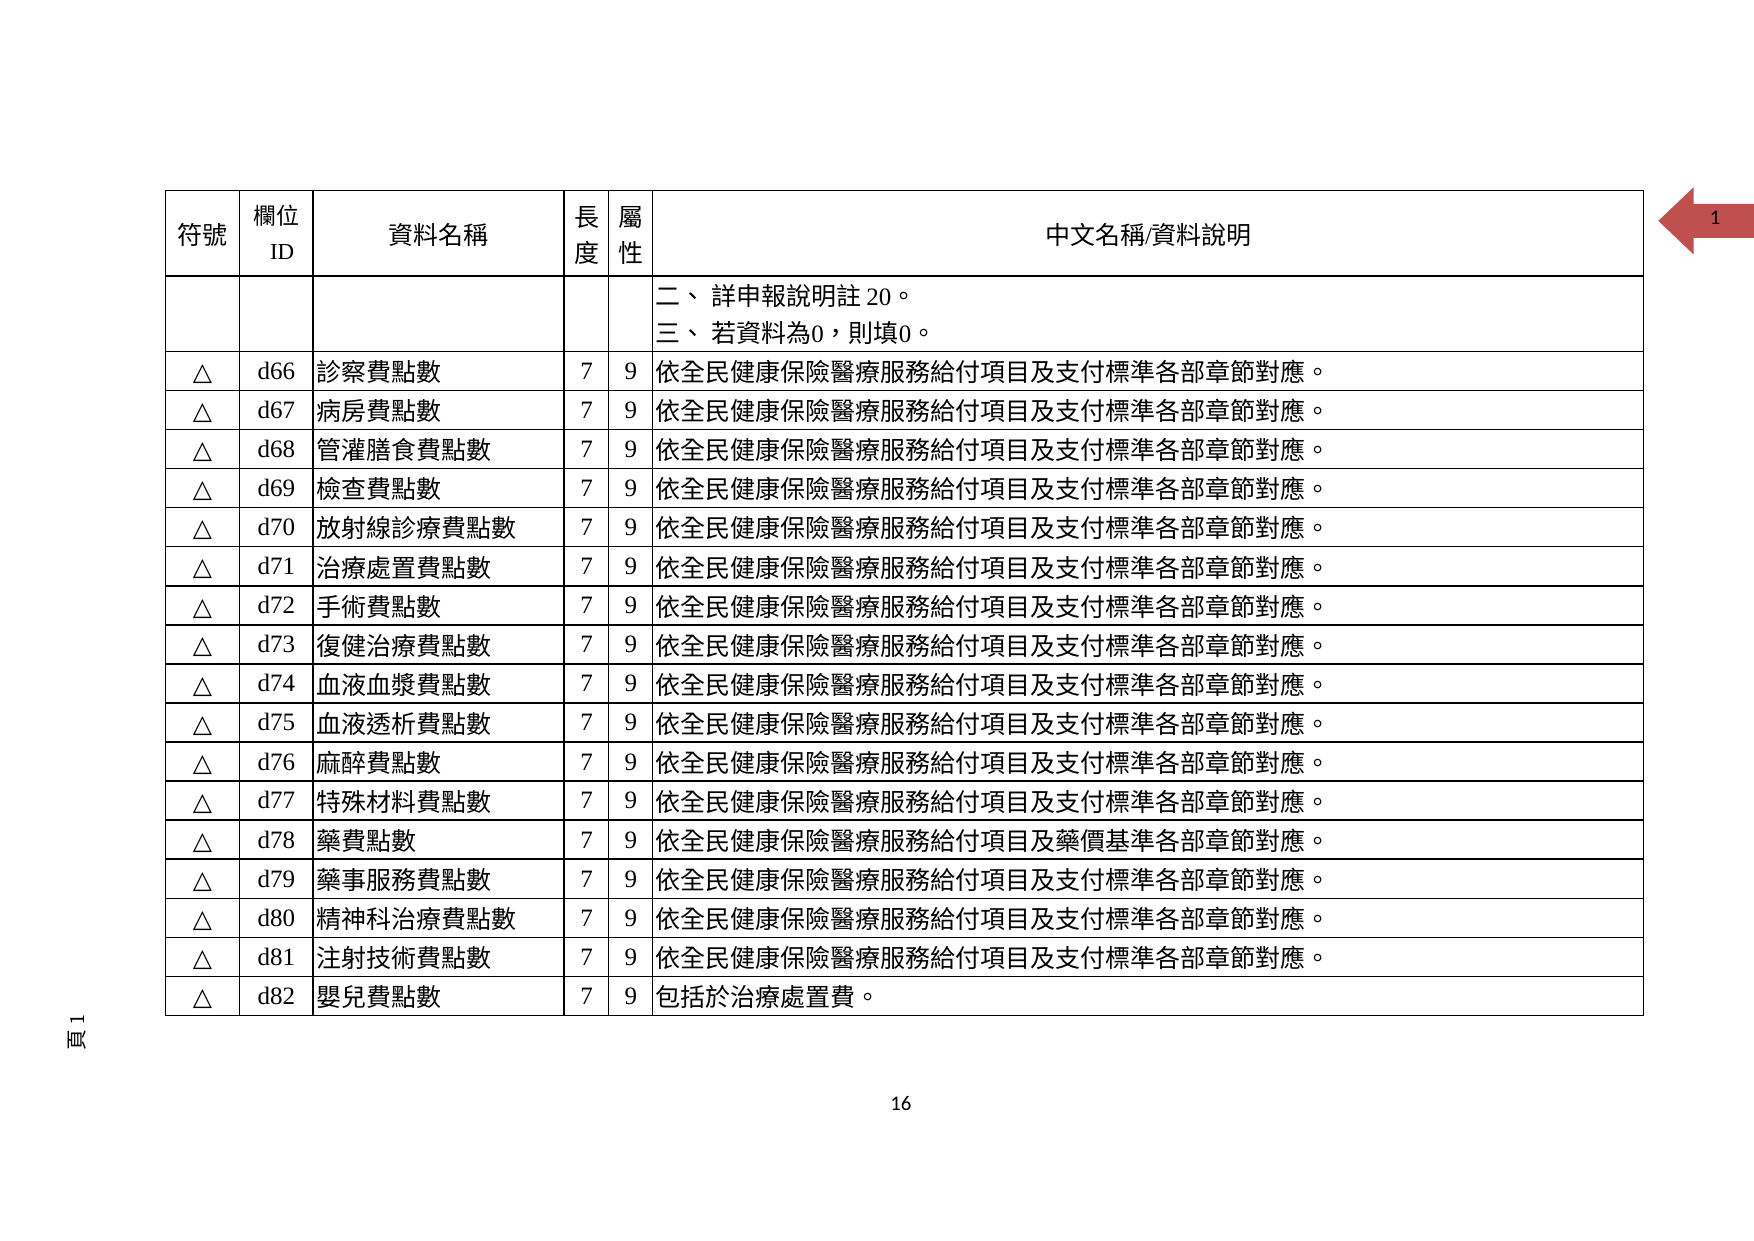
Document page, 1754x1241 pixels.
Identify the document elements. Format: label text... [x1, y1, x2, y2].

table_cell △ [166, 860, 239, 897]
table_cell 7 [565, 782, 608, 819]
table_cell △ [166, 469, 239, 507]
table_cell 依全民健康保險醫療服務給付項目及支付標準各部章節對應。 [653, 782, 1643, 819]
table_cell △ [166, 391, 239, 429]
table_cell 病房費點數 [314, 391, 563, 429]
table_cell 7 [565, 587, 608, 624]
table_cell 依全民健康保險醫療服務給付項目及支付標準各部章節對應。 [653, 938, 1643, 976]
table_cell d68 [240, 430, 312, 468]
table_cell 藥費點數 [314, 821, 563, 858]
table_cell 9 [609, 547, 652, 585]
table_cell 依全民健康保險醫療服務給付項目及支付標準各部章節對應。 [653, 743, 1643, 780]
table_cell △ [166, 704, 239, 741]
table_cell 依全民健康保險醫療服務給付項目及支付標準各部章節對應。 [653, 704, 1643, 741]
table_cell △ [166, 587, 239, 624]
table_cell 依全民健康保險醫療服務給付項目及支付標準各部章節對應。 [653, 665, 1643, 702]
table_cell △ [166, 938, 239, 976]
table_cell d78 [240, 821, 312, 858]
table_cell 9 [609, 899, 652, 936]
table_cell △ [166, 821, 239, 858]
table_cell 依全民健康保險醫療服務給付項目及支付標準各部章節對應。 [653, 469, 1643, 507]
table_cell 9 [609, 352, 652, 389]
table_cell 9 [609, 860, 652, 897]
table_cell 7 [565, 665, 608, 702]
table_cell d67 [240, 391, 312, 429]
table_cell [565, 277, 608, 351]
table_cell 9 [609, 508, 652, 546]
table_cell 9 [609, 743, 652, 780]
table_cell d77 [240, 782, 312, 819]
table_cell 9 [609, 587, 652, 624]
table_cell 依全民健康保險醫療服務給付項目及支付標準各部章節對應。 [653, 626, 1643, 663]
table_header 資料名稱 [314, 191, 563, 275]
table_cell [240, 277, 312, 351]
table_cell 診察費點數 [314, 352, 563, 389]
table_cell 注射技術費點數 [314, 938, 563, 976]
table_cell 依全民健康保險醫療服務給付項目及支付標準各部章節對應。 [653, 391, 1643, 429]
table_cell 7 [565, 626, 608, 663]
table_cell d70 [240, 508, 312, 546]
table_cell 復健治療費點數 [314, 626, 563, 663]
table_cell [609, 277, 652, 351]
table_cell 7 [565, 743, 608, 780]
table_header 符號 [166, 191, 239, 275]
table_cell d82 [240, 977, 312, 1014]
table_cell △ [166, 508, 239, 546]
table_cell 9 [609, 821, 652, 858]
table_cell 9 [609, 782, 652, 819]
table_header 中文名稱/資料說明 [653, 191, 1643, 275]
table_cell d71 [240, 547, 312, 585]
table_cell △ [166, 743, 239, 780]
table_header 欄位 ID [240, 191, 312, 275]
table_cell △ [166, 782, 239, 819]
table_cell 9 [609, 665, 652, 702]
table_cell 7 [565, 704, 608, 741]
table_cell 7 [565, 938, 608, 976]
table_cell 7 [565, 391, 608, 429]
table_cell 麻醉費點數 [314, 743, 563, 780]
table_cell d79 [240, 860, 312, 897]
table_cell d72 [240, 587, 312, 624]
table_cell 嬰兒費點數 [314, 977, 563, 1014]
table_header 屬性 [609, 191, 652, 275]
table_header 長度 [565, 191, 608, 275]
table_cell 9 [609, 938, 652, 976]
table_cell 7 [565, 469, 608, 507]
table_cell 保險對象本次住院申報醫令之總數量。 詳申報說明註20。 若資料為0，則填0。 [653, 277, 1643, 351]
table_cell △ [166, 899, 239, 936]
table_cell △ [166, 547, 239, 585]
table_cell 依全民健康保險醫療服務給付項目及支付標準各部章節對應。 [653, 508, 1643, 546]
table_cell 依全民健康保險醫療服務給付項目及藥價基準各部章節對應。 [653, 821, 1643, 858]
table_cell 手術費點數 [314, 587, 563, 624]
table_cell d69 [240, 469, 312, 507]
table_cell 9 [609, 391, 652, 429]
table_cell 精神科治療費點數 [314, 899, 563, 936]
table_cell △ [166, 626, 239, 663]
table_cell 7 [565, 977, 608, 1014]
table_cell 依全民健康保險醫療服務給付項目及支付標準各部章節對應。 [653, 899, 1643, 936]
table_cell 7 [565, 352, 608, 389]
table_cell 7 [565, 508, 608, 546]
table_cell d76 [240, 743, 312, 780]
table_cell 依全民健康保險醫療服務給付項目及支付標準各部章節對應。 [653, 587, 1643, 624]
table_cell 治療處置費點數 [314, 547, 563, 585]
table_cell 9 [609, 430, 652, 468]
table_cell 檢查費點數 [314, 469, 563, 507]
table_cell d73 [240, 626, 312, 663]
table_cell d75 [240, 704, 312, 741]
table_cell d66 [240, 352, 312, 389]
table_cell [314, 277, 563, 351]
table_cell 9 [609, 626, 652, 663]
table_cell 血液透析費點數 [314, 704, 563, 741]
table_cell 7 [565, 821, 608, 858]
table_cell 7 [565, 547, 608, 585]
table_cell 依全民健康保險醫療服務給付項目及支付標準各部章節對應。 [653, 430, 1643, 468]
table_cell 9 [609, 469, 652, 507]
table_cell 藥事服務費點數 [314, 860, 563, 897]
table_cell 管灌膳食費點數 [314, 430, 563, 468]
table_cell △ [166, 352, 239, 389]
table_cell 血液血漿費點數 [314, 665, 563, 702]
table_cell 7 [565, 430, 608, 468]
table_cell 依全民健康保險醫療服務給付項目及支付標準各部章節對應。 [653, 860, 1643, 897]
table_cell [166, 277, 239, 351]
table_cell △ [166, 665, 239, 702]
table_cell 依全民健康保險醫療服務給付項目及支付標準各部章節對應。 [653, 547, 1643, 585]
table_cell 放射線診療費點數 [314, 508, 563, 546]
table_cell 特殊材料費點數 [314, 782, 563, 819]
table_cell △ [166, 430, 239, 468]
table_cell 包括於治療處置費。 [653, 977, 1643, 1014]
table_cell d80 [240, 899, 312, 936]
table_cell 7 [565, 899, 608, 936]
table_cell 9 [609, 977, 652, 1014]
table_cell 7 [565, 860, 608, 897]
table_cell 9 [609, 704, 652, 741]
table_cell △ [166, 977, 239, 1014]
table_cell d74 [240, 665, 312, 702]
table_cell d81 [240, 938, 312, 976]
table_cell 依全民健康保險醫療服務給付項目及支付標準各部章節對應。 [653, 352, 1643, 389]
